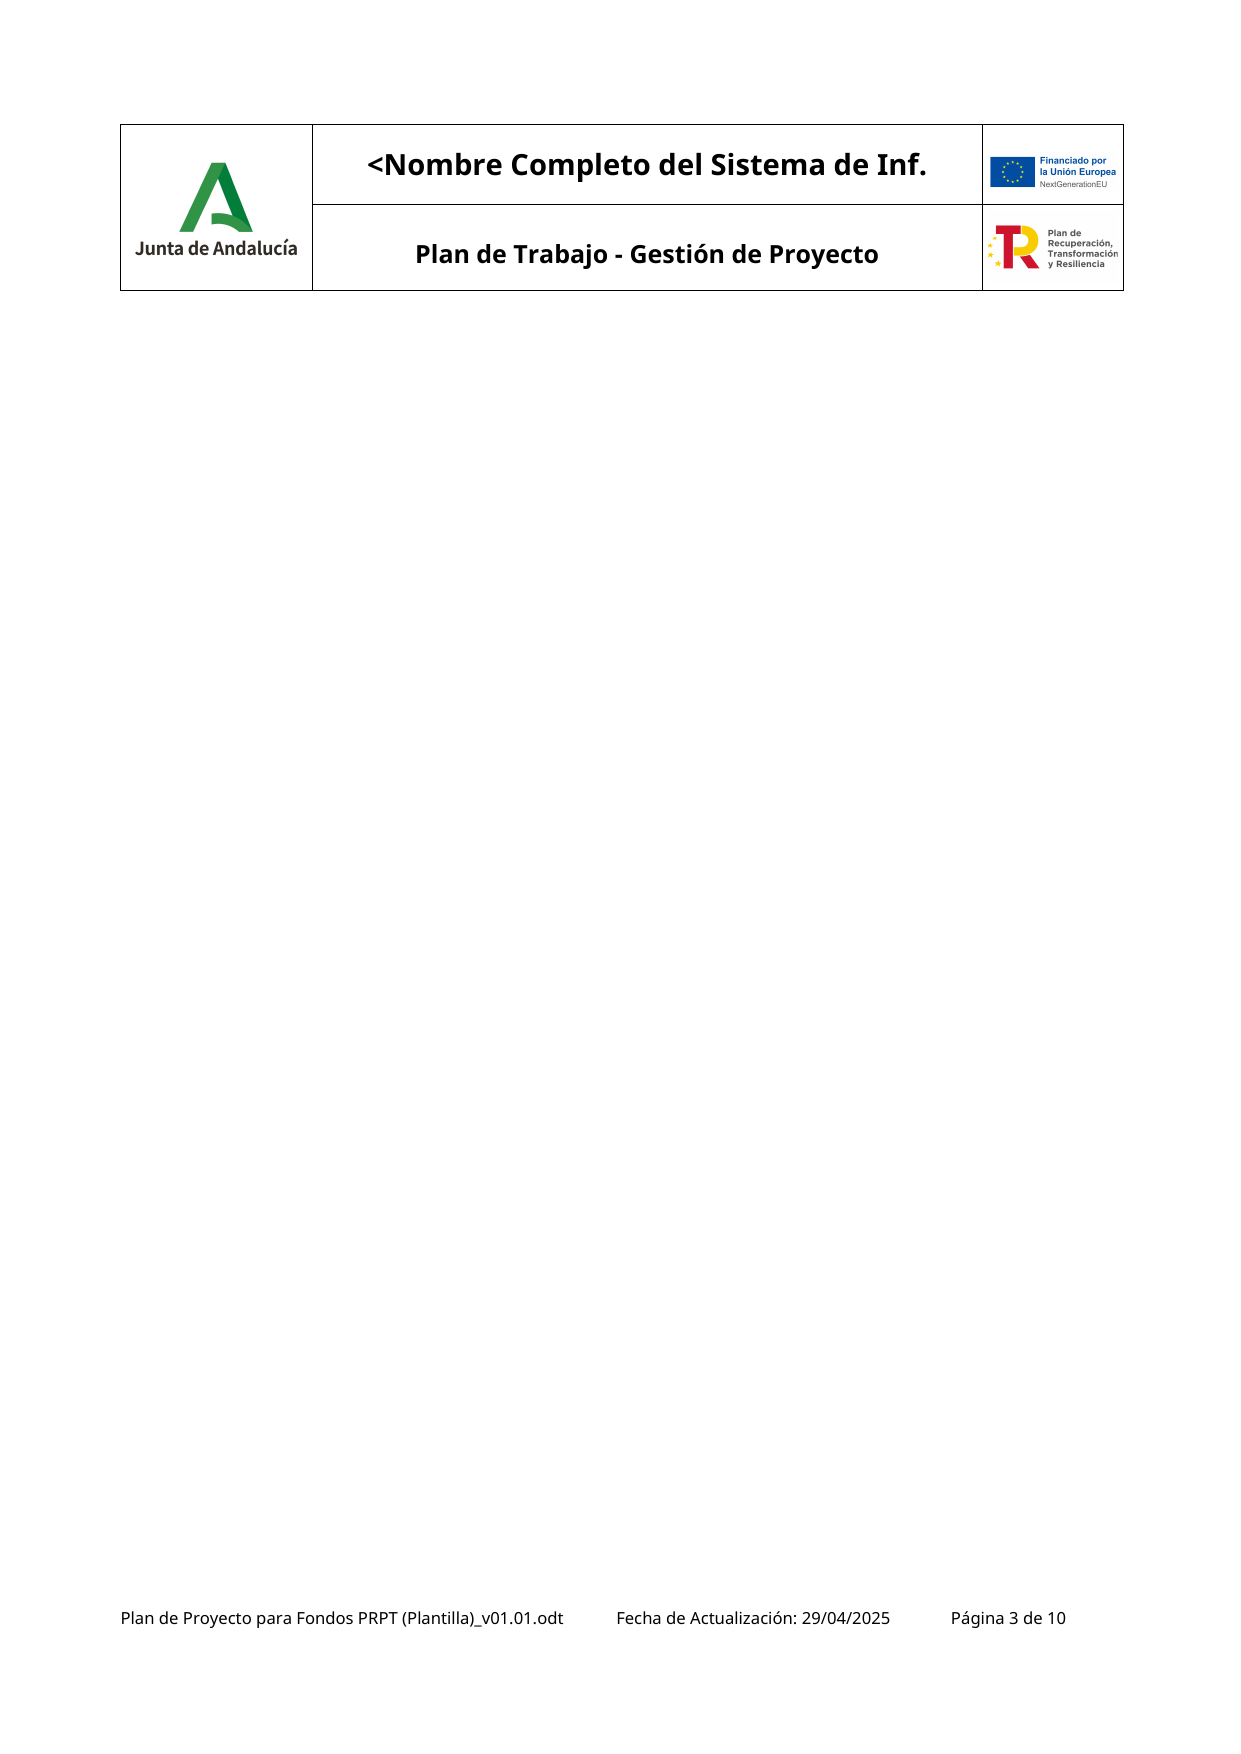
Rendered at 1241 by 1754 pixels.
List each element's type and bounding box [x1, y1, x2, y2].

picture [134, 161, 298, 257]
picture [987, 210, 1118, 284]
picture [987, 152, 1118, 191]
